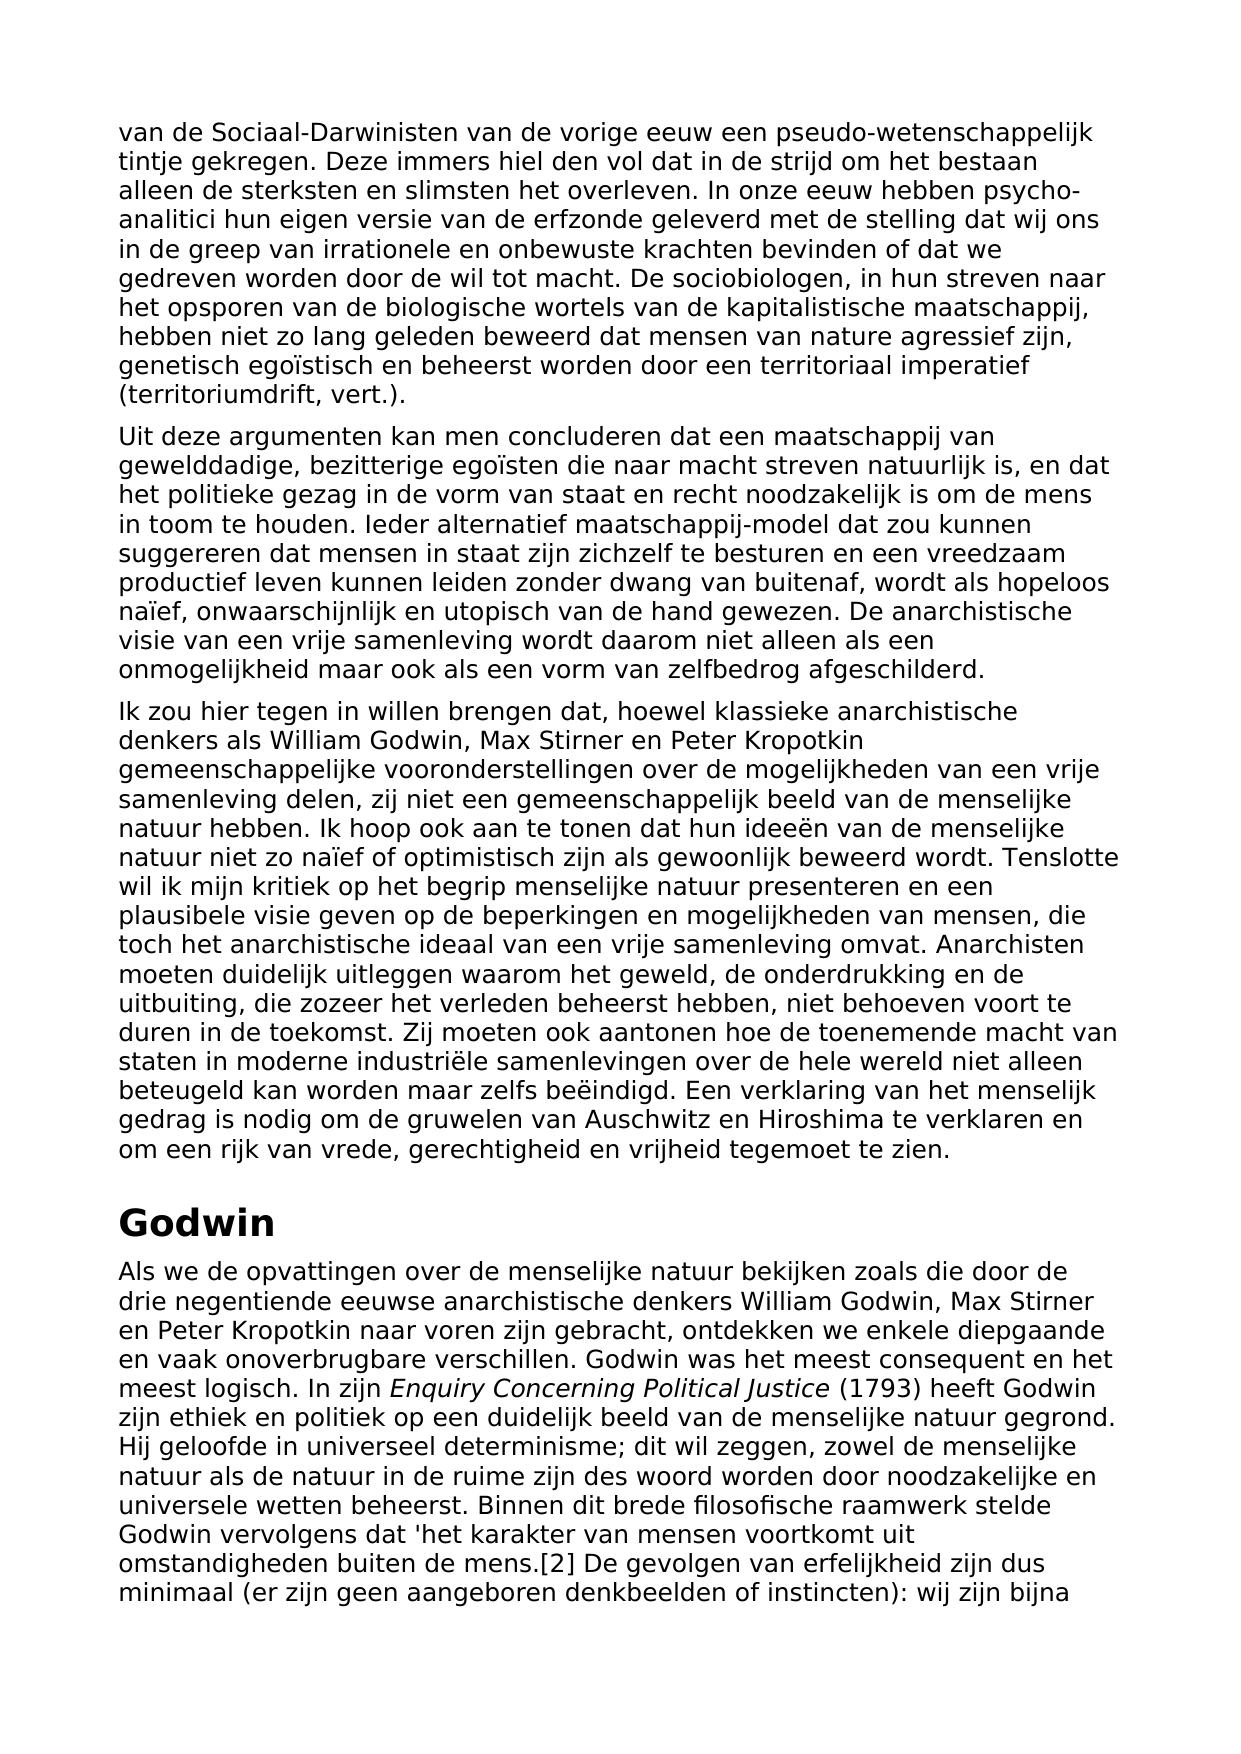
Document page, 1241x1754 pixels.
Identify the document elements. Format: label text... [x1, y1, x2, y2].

text Ik zou hier tegen in willen brengen dat, hoewel klassieke anarchistische denkers als William Godwin, Max Stirner en Peter Kropotkin gemeenschappelijke vooronderstellingen over de mogelijkheden van een vrije samenleving delen, zij niet een gemeenschappelijk beeld van de menselijke natuur hebben. Ik hoop ook aan te tonen dat hun ideeën van de menselijke natuur niet zo naïef of optimistisch zijn als gewoonlijk beweerd wordt. Tenslotte wil ik mijn kritiek op het begrip menselijke natuur presenteren en een plausibele visie geven op de beperkingen en mogelijkheden van mensen, die toch het anarchistische ideaal van een vrije samenleving omvat. Anarchisten moeten duidelijk uitleggen waarom het geweld, de onderdrukking en de uitbuiting, die zozeer het verleden beheerst hebben, niet behoeven voort te duren in de toekomst. Zij moeten ook aantonen hoe de toenemende macht van staten in moderne industriële samenlevingen over de hele wereld niet alleen beteugeld kan worden maar zelfs beëindigd. Een verklaring van het menselijk gedrag is nodig om de gruwelen van Auschwitz en Hiroshima te verklaren en om een rijk van vrede, gerechtigheid en vrijheid tegemoet te zien. [118, 697, 1122, 1164]
text van de Sociaal-Darwinisten van de vorige eeuw een pseudo-wetenschappelijk tintje gekregen. Deze immers hiel den vol dat in de strijd om het bestaan alleen de sterksten en slimsten het overleven. In onze eeuw hebben psycho-analitici hun eigen versie van de erfzonde geleverd met de stelling dat wij ons in de greep van irrationele en onbewuste krachten bevinden of dat we gedreven worden door de wil tot macht. De sociobiologen, in hun streven naar het opsporen van de biologische wortels van de kapitalistische maatschappij, hebben niet zo lang geleden beweerd dat mensen van nature agressief zijn, genetisch egoïstisch en beheerst worden door een territoriaal imperatief (territoriumdrift, vert.). [118, 118, 1122, 410]
text Uit deze argumenten kan men concluderen dat een maatschappij van gewelddadige, bezitterige egoïsten die naar macht streven natuurlijk is, en dat het politieke gezag in de vorm van staat en recht noodzakelijk is om de mens in toom te houden. Ieder alternatief maatschappij-model dat zou kunnen suggereren dat mensen in staat zijn zichzelf te besturen en een vreedzaam productief leven kunnen leiden zonder dwang van buitenaf, wordt als hopeloos naïef, onwaarschijnlijk en utopisch van de hand gewezen. De anarchistische visie van een vrije samenleving wordt daarom niet alleen als een onmogelijkheid maar ook als een vorm van zelfbedrog afgeschilderd. [118, 422, 1122, 685]
subtitle Godwin [118, 1201, 1122, 1245]
text Als we de opvattingen over de menselijke natuur bekijken zoals die door de drie negentiende eeuwse anarchistische denkers William Godwin, Max Stirner en Peter Kropotkin naar voren zijn gebracht, ontdekken we enkele diepgaande en vaak onoverbrugbare verschillen. Godwin was het meest consequent en het meest logisch. In zijn Enquiry Concerning Political Justice (1793) heeft Godwin zijn ethiek en politiek op een duidelijk beeld van de menselijke natuur gegrond. Hij geloofde in universeel determinisme; dit wil zeggen, zowel de menselijke natuur als de natuur in de ruime zijn des woord worden door noodzakelijke en universele wetten beheerst. Binnen dit brede filosofische raamwerk stelde Godwin vervolgens dat 'het karakter van mensen voortkomt uit omstandigheden buiten de mens.[2] De gevolgen van erfelijkheid zijn dus minimaal (er zijn geen aangeboren denkbeelden of instincten): wij zijn bijna [118, 1258, 1122, 1608]
